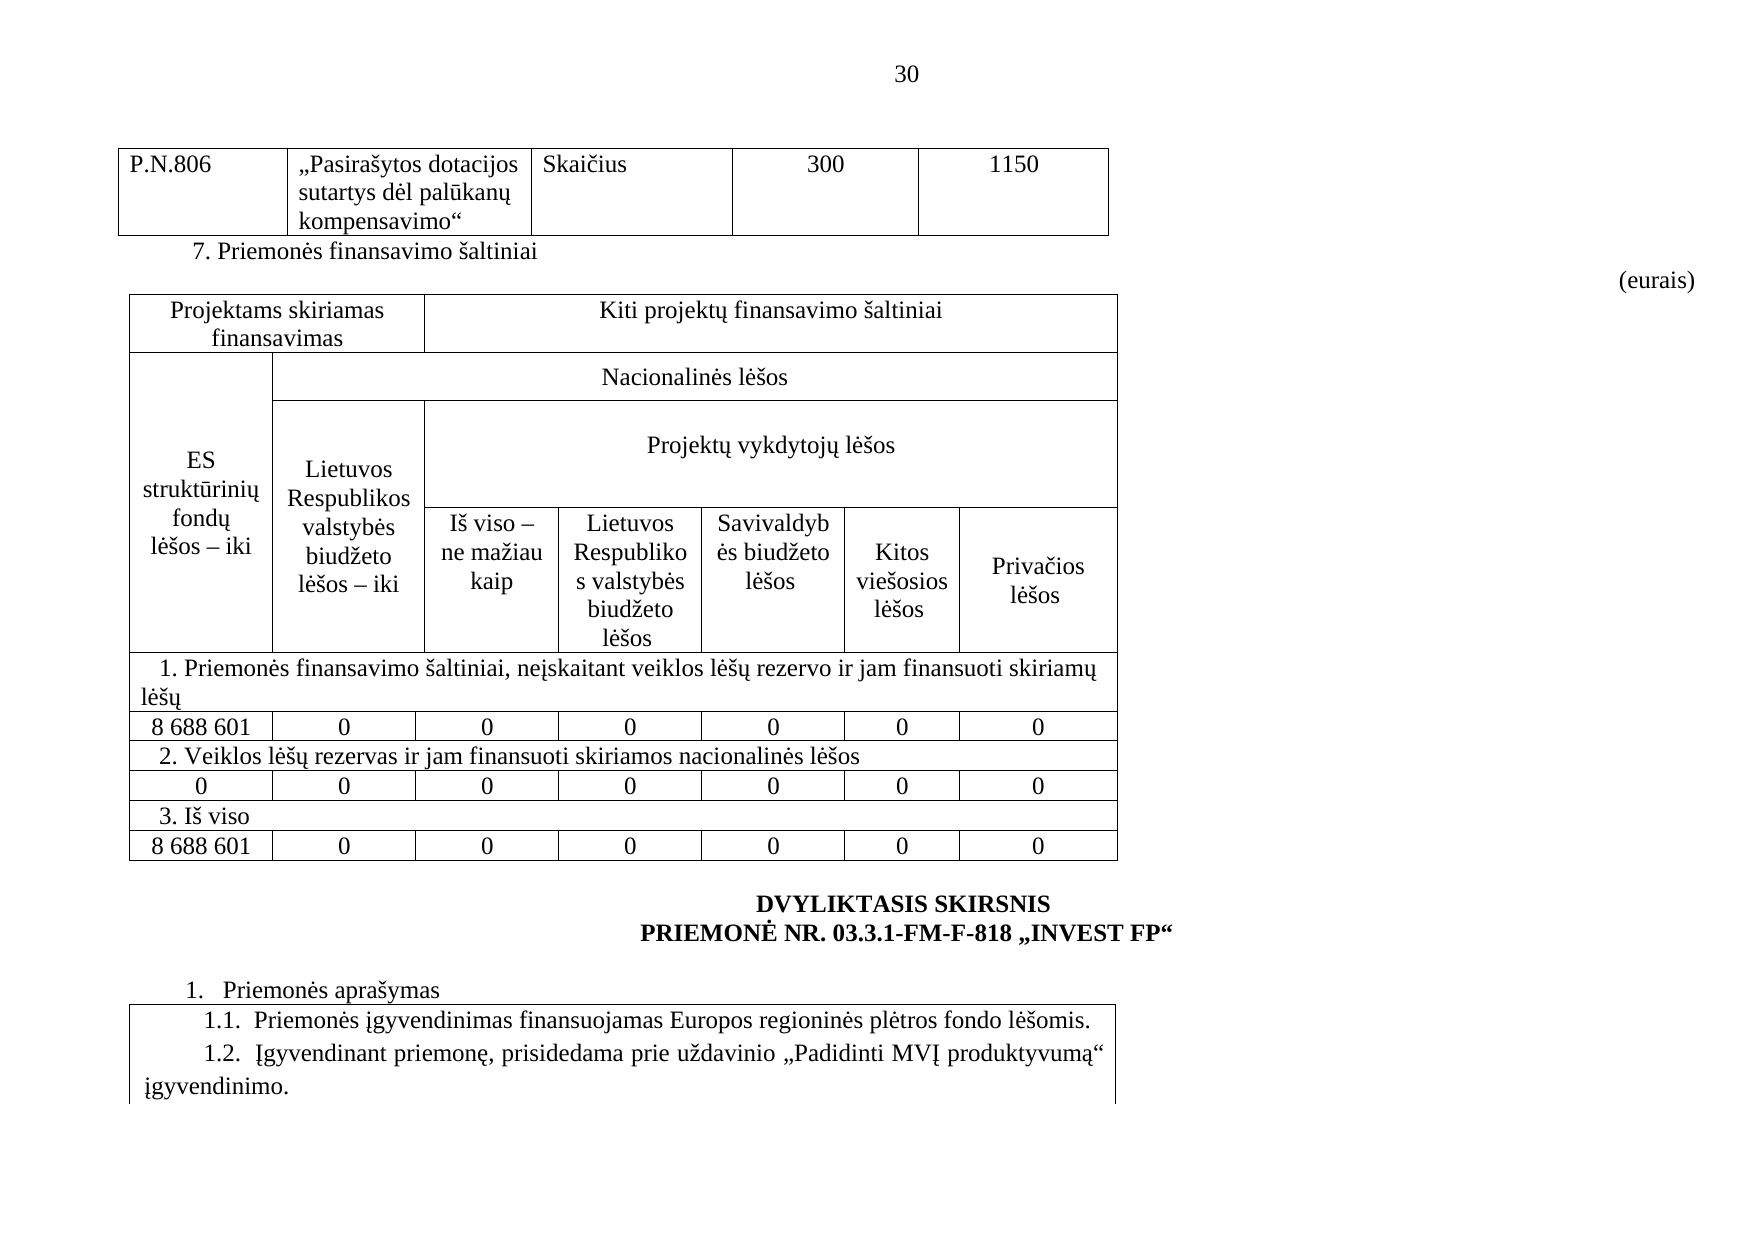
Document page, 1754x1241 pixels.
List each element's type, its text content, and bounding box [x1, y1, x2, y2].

table_cell 1150 [919, 149, 1108, 235]
table_cell Skaičius [532, 149, 732, 235]
text 1. Priemonės aprašymas [185, 976, 1695, 1004]
table_cell 0 [960, 771, 1117, 800]
table_cell 0 [273, 712, 415, 740]
table_header Kiti projektų finansavimo šaltiniai [425, 295, 1117, 352]
table_cell 0 [559, 831, 701, 859]
table_cell Nacionalinės lėšos [273, 353, 1117, 400]
table_cell 0 [702, 712, 844, 740]
table_cell 8 688 601 [130, 712, 272, 740]
table_cell 2. Veiklos lėšų rezervas ir jam finansuoti skiriamos nacionalinės lėšos [130, 741, 1117, 770]
table_cell Kitos viešosios lėšos [845, 508, 959, 652]
table_cell Savivaldybės biudžeto lėšos [702, 508, 844, 652]
table_cell 0 [845, 712, 959, 740]
table_cell 3. Iš viso [130, 801, 1117, 830]
table_header Projektams skiriamas finansavimas [130, 295, 424, 352]
table_cell 0 [702, 771, 844, 800]
table_cell 1.2. Įgyvendinant priemonę, prisidedama prie uždavinio „Padidinti MVĮ produktyvumą“ įgyvendinimo. [130, 1038, 1115, 1104]
table_cell 0 [273, 771, 415, 800]
text (eurais) [118, 265, 1695, 294]
table_cell 1. Priemonės finansavimo šaltiniai, neįskaitant veiklos lėšų rezervo ir jam finansuoti skiriamų lėšų [130, 653, 1117, 711]
table_cell 300 [733, 149, 918, 235]
text DVYLIKTASIS SKIRSNIS [118, 889, 1695, 918]
table_cell 0 [559, 771, 701, 800]
table_cell 0 [960, 831, 1117, 859]
table_cell „Pasirašytos dotacijos sutartys dėl palūkanų kompensavimo“ [288, 149, 531, 235]
table_header 1.1. Priemonės įgyvendinimas finansuojamas Europos regioninės plėtros fondo lėšomis. [130, 1005, 1115, 1038]
table_cell Iš viso – ne mažiau kaip [425, 508, 558, 652]
text PRIEMONĖ NR. 03.3.1-FM-F-818 „Invest FP“ [118, 918, 1695, 947]
table_cell 0 [416, 831, 558, 859]
table_cell 0 [702, 831, 844, 859]
table_cell 0 [273, 831, 415, 859]
table_cell 0 [845, 831, 959, 859]
table_cell Lietuvos Respublikos valstybės biudžeto lėšos [559, 508, 701, 652]
table_cell 8 688 601 [130, 831, 272, 859]
table_cell 0 [416, 712, 558, 740]
table_cell 0 [130, 771, 272, 800]
table_cell Lietuvos Respublikos valstybės biudžeto lėšos – iki [273, 401, 424, 652]
table_cell Projektų vykdytojų lėšos [425, 401, 1117, 507]
table_cell 0 [559, 712, 701, 740]
table_cell 0 [845, 771, 959, 800]
text 7. Priemonės finansavimo šaltiniai [192, 236, 1695, 265]
table_cell P.N.806 [119, 149, 287, 235]
table_cell 0 [416, 771, 558, 800]
table_cell 0 [960, 712, 1117, 740]
table_cell ES struktūrinių fondų lėšos – iki [130, 353, 272, 652]
table_cell Privačios lėšos [960, 508, 1117, 652]
